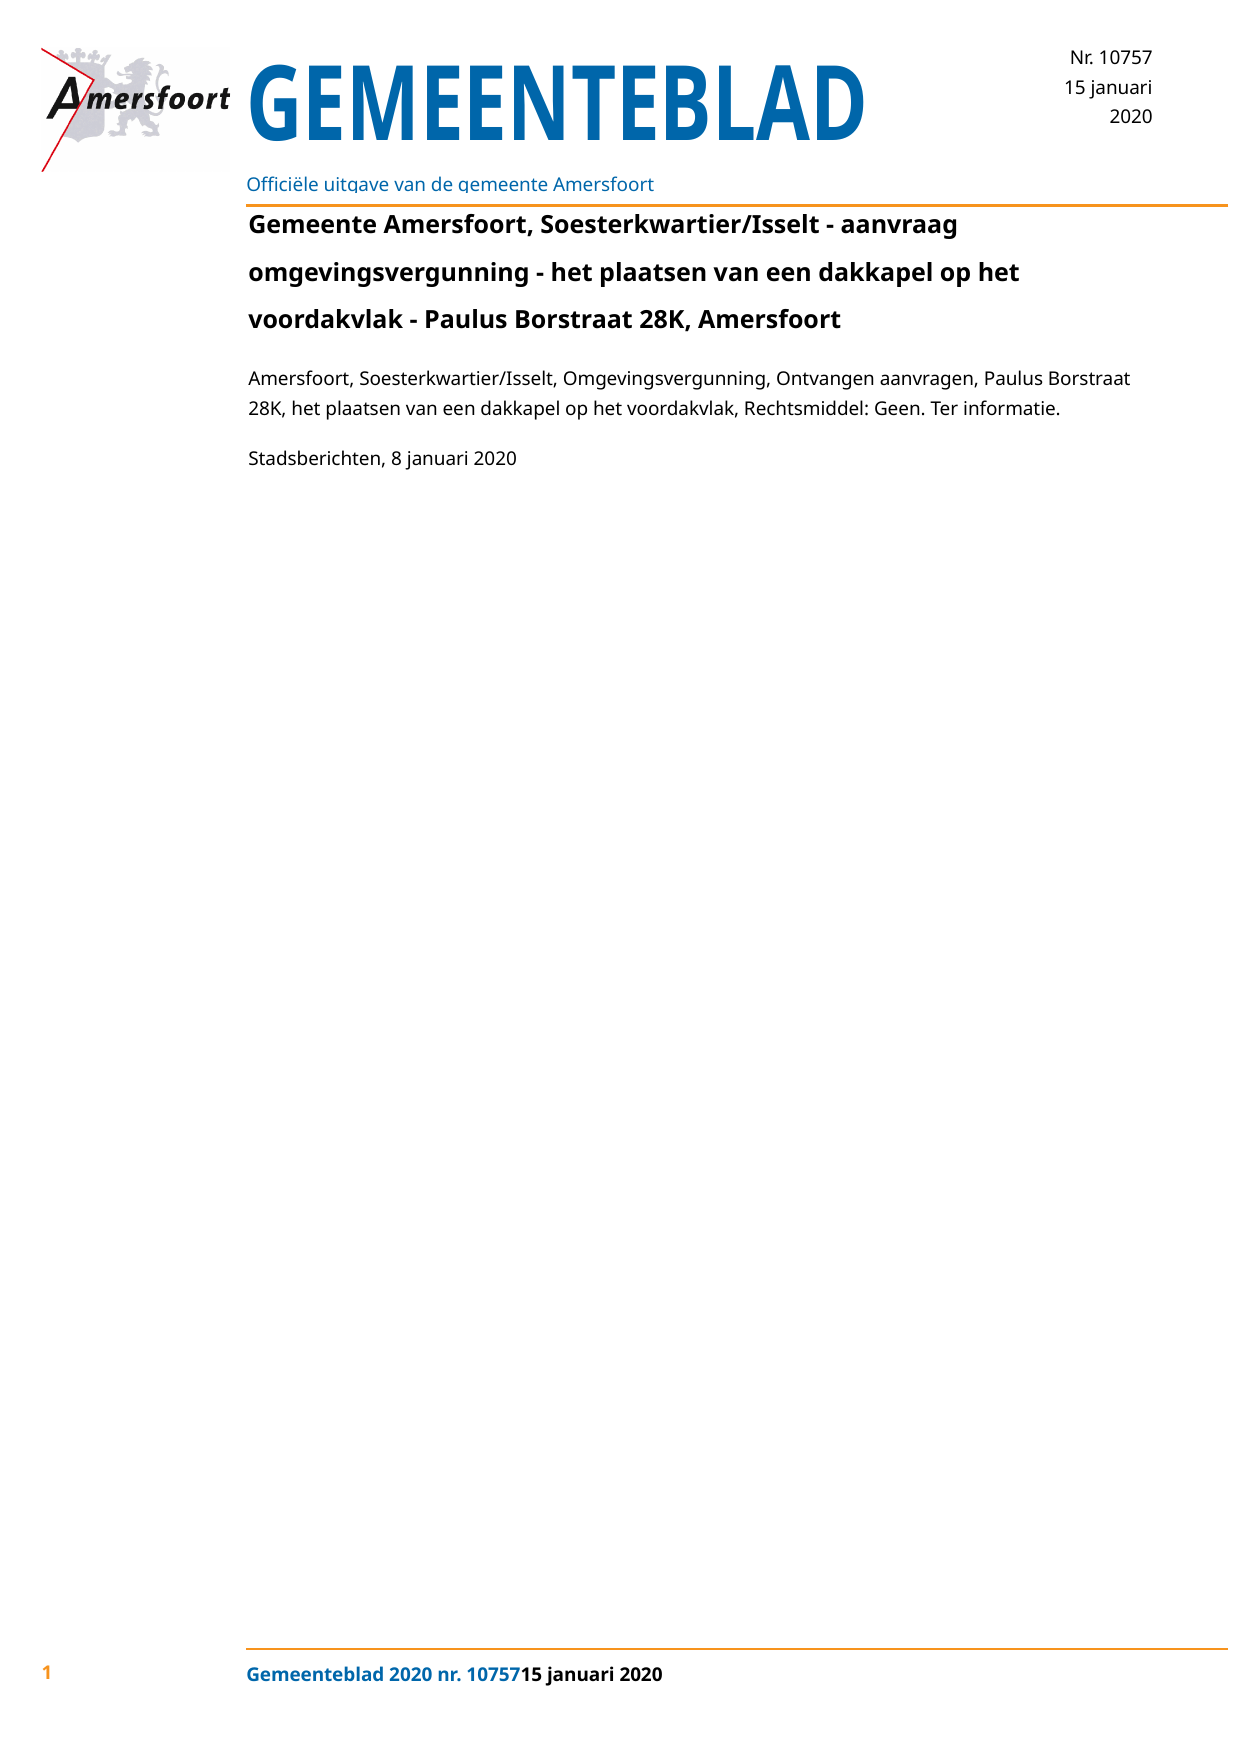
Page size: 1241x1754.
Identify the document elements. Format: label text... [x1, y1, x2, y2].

picture [41, 47, 231, 172]
text Gemeente Amersfoort, Soesterkwartier/Isselt - aanvraag omgevingsvergunning - het plaatsen van een dakkapel op het voordakvlak - Paulus Borstraat 28K, Amersfoort [248, 207, 1152, 336]
text Stadsberichten, 8 januari 2020 [248, 446, 1152, 471]
text Amersfoort, Soesterkwartier/Isselt, Omgevingsvergunning, Ontvangen aanvragen, Paulus Borstraat 28K, het plaatsen van een dakkapel op het voordakvlak, Rechtsmiddel: Geen. Ter informatie. [248, 366, 1152, 421]
